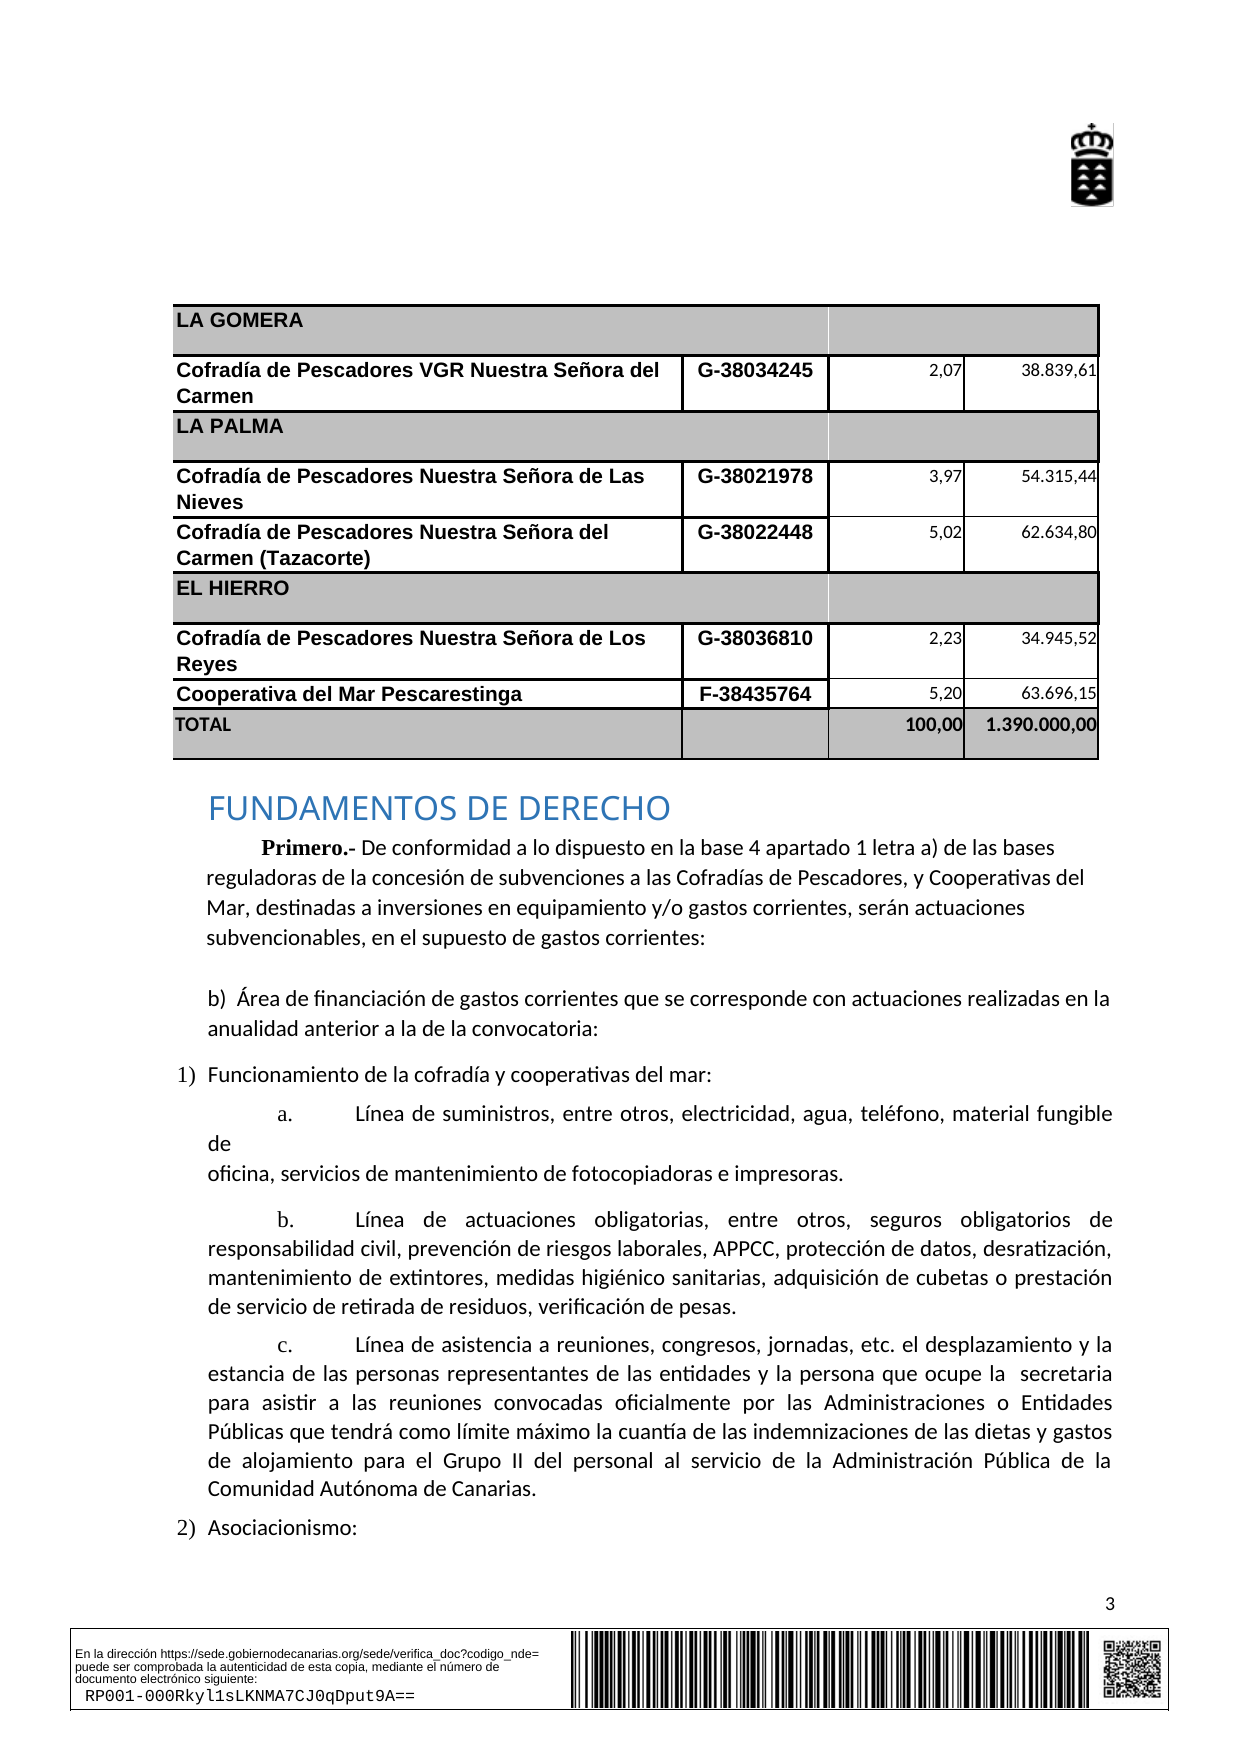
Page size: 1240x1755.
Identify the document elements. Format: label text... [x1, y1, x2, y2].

table_cell 3,97 [830, 463, 963, 516]
table_cell EL HIERRO [173, 574, 682, 622]
table_cell G-38034245 [684, 357, 827, 409]
table_cell [964, 413, 1097, 460]
table_cell 62.634,80 [965, 517, 1097, 571]
text Primero.- De conformidad a lo dispuesto en la base 4 apartado 1 letra a) de las bases reguladoras de la concesión de subvenciones a las Cofradías de Pescadores, y Cooperativas del Mar, destinadas a inversiones en equipamiento y/o gastos corrientes, serán actuaciones subvencionables, en el supuesto de gastos corrientes: [206, 833, 1114, 951]
text oficina, servicios de mantenimiento de fotocopiadoras e impresoras. [207, 1159, 1114, 1187]
table_cell 34.945,52 [965, 625, 1097, 677]
table_cell Cofradía de Pescadores Nuestra Señora del Carmen (Tazacorte) [173, 519, 681, 571]
table_cell 5,02 [830, 517, 963, 571]
table_cell [829, 413, 964, 460]
table_cell 38.839,61 [965, 357, 1097, 409]
table_cell 100,00 [829, 709, 963, 758]
table_cell [829, 574, 964, 622]
table_cell Cofradía de Pescadores Nuestra Señora de Las Nieves [173, 463, 681, 516]
table_cell 5,20 [830, 679, 963, 707]
list Línea de suministros, entre otros, electricidad, agua, teléfono, material fungible de [208, 1099, 1114, 1157]
table_cell [682, 574, 828, 622]
table_cell 2,23 [830, 625, 963, 677]
table_cell F-38435764 [684, 681, 827, 707]
table_cell [964, 307, 1097, 354]
table_cell [682, 307, 828, 354]
list Línea de asistencia a reuniones, congresos, jornadas, etc. el desplazamiento y la estancia de las personas representantes de las entidades y la persona que ocupe la secretaria para asistir a las reuniones convocadas oficialmente por las Administraciones o Entidades Públicas que tendrá como límite máximo la cuantía de las indemnizaciones de las dietas y gastos de alojamiento para el Grupo II del personal al servicio de la Administración Pública de la Comunidad Autónoma de Canarias. [208, 1330, 1114, 1503]
table_cell LA GOMERA [173, 307, 682, 354]
table_cell Cofradía de Pescadores Nuestra Señora de Los Reyes [173, 625, 681, 677]
text b) Área de financiación de gastos corrientes que se corresponde con actuaciones realizadas en la anualidad anterior a la de la convocatoria: [207, 984, 1114, 1042]
list Funcionamiento de la cofradía y cooperativas del mar: [177, 1060, 1114, 1088]
table_cell G-38021978 [684, 463, 827, 516]
table_cell 54.315,44 [965, 463, 1097, 516]
table_cell G-38022448 [684, 519, 827, 571]
table_cell [964, 574, 1097, 622]
table_cell G-38036810 [684, 625, 827, 677]
table_cell LA PALMA [173, 413, 682, 460]
table_cell 1.390.000,00 [965, 709, 1097, 758]
list Asociacionismo: [177, 1513, 1114, 1541]
subtitle FUNDAMENTOS DE DERECHO [208, 784, 1114, 830]
list Línea de actuaciones obligatorias, entre otros, seguros obligatorios de responsabilidad civil, prevención de riesgos laborales, APPCC, protección de datos, desratización, mantenimiento de extintores, medidas higiénico sanitarias, adquisición de cubetas o prestación de servicio de retirada de residuos, verificación de pesas. [208, 1205, 1114, 1320]
table_cell Cofradía de Pescadores VGR Nuestra Señora del Carmen [173, 357, 681, 409]
table_cell [682, 413, 828, 460]
table_cell TOTAL [173, 710, 681, 758]
table_cell 2,07 [830, 357, 963, 409]
table_cell 63.696,15 [965, 679, 1097, 707]
table_cell [683, 710, 828, 758]
table_cell [829, 307, 964, 354]
table_cell Cooperativa del Mar Pescarestinga [173, 681, 681, 707]
